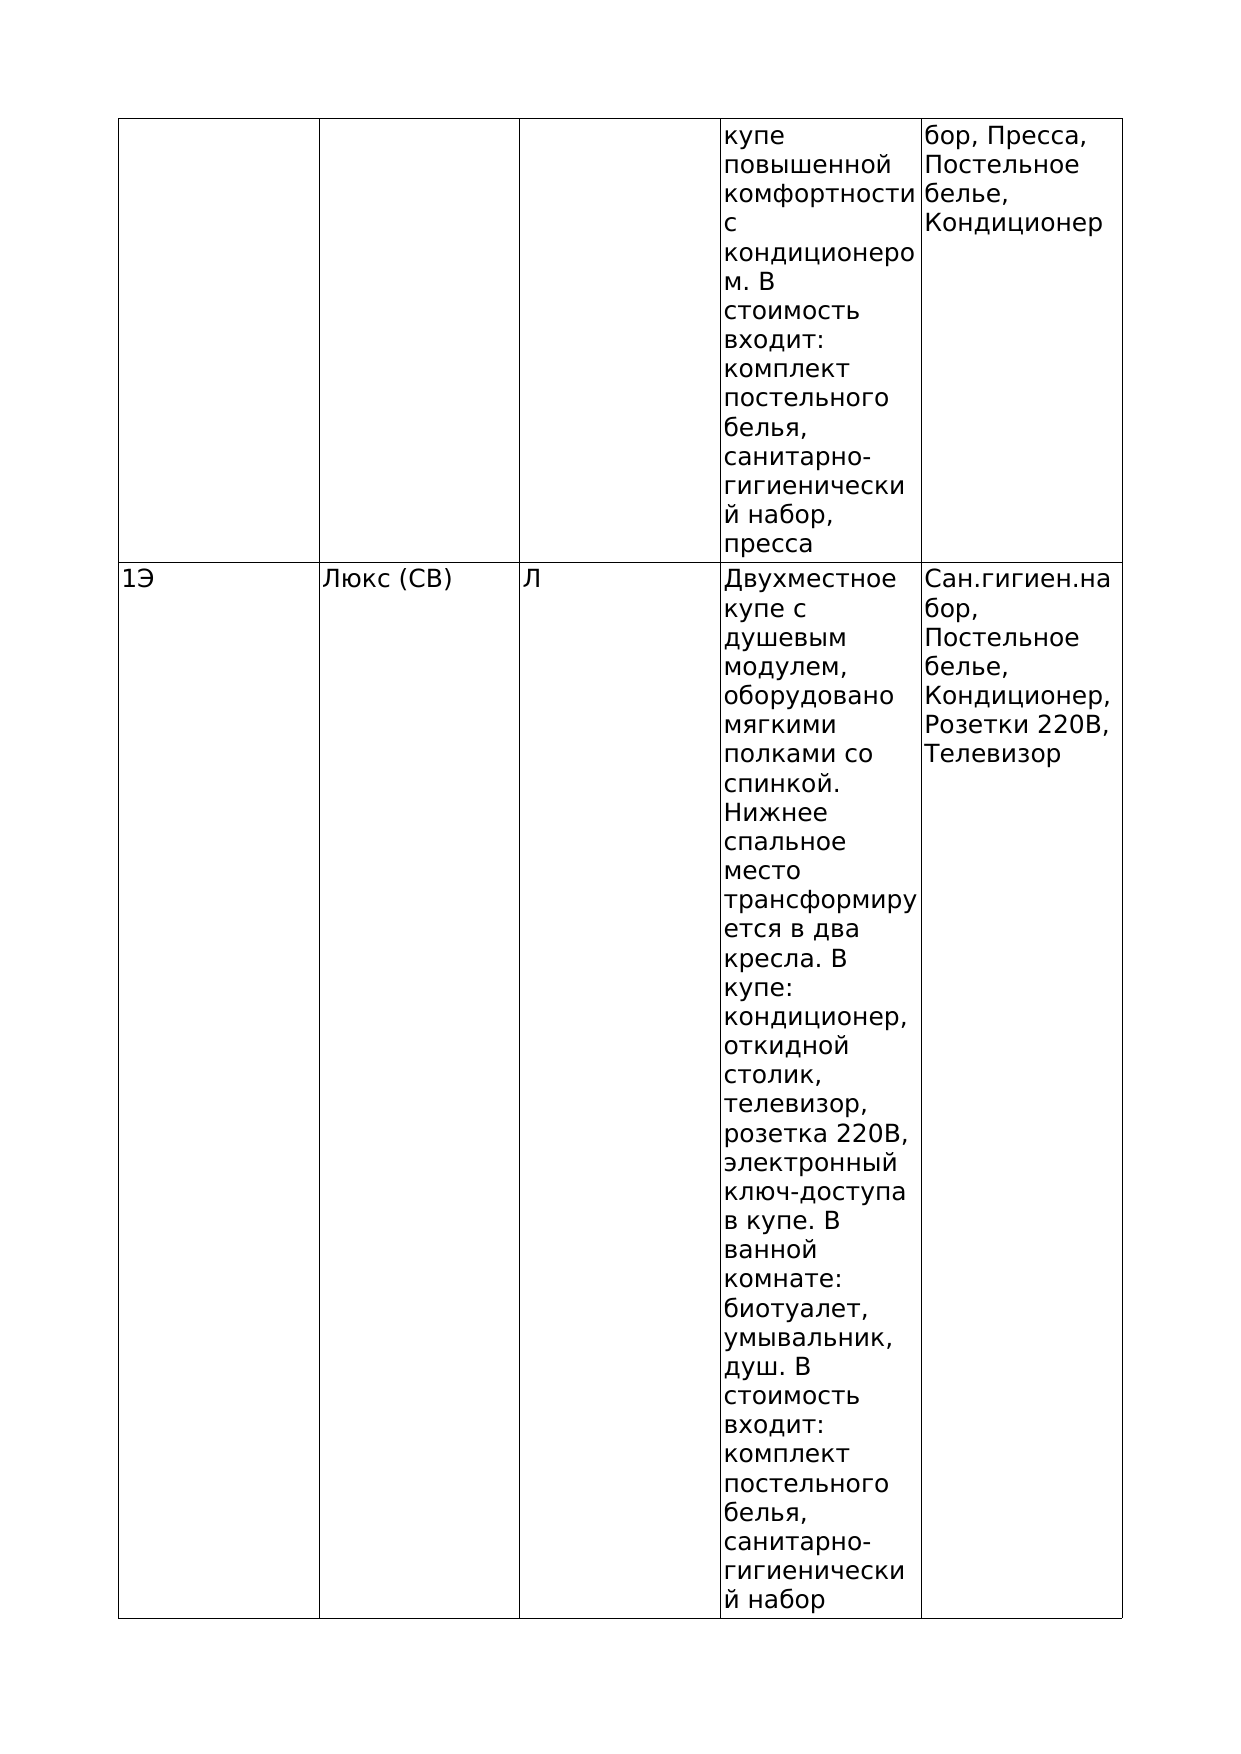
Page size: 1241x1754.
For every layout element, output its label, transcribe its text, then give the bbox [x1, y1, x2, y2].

table_cell Л [520, 563, 720, 1617]
table_cell [520, 119, 720, 562]
table_cell 1Э [119, 563, 319, 1617]
table_cell купе повышенной комфортности с кондиционером. В стоимость входит: комплект постельного белья, санитарно-гигиенический набор, пресса [721, 119, 921, 562]
table_cell Двухместное купе с душевым модулем, оборудовано мягкими полками со спинкой. Нижнее спальное место трансформируется в два кресла. В купе: кондиционер, откидной столик, телевизор, розетка 220В, электронный ключ-доступа в купе. В ванной комнате: биотуалет, умывальник, душ. В стоимость входит: комплект постельного белья, санитарно-гигиенический набор [721, 563, 921, 1617]
table_cell [320, 119, 519, 562]
table_cell бор, Пресса, Постельное белье, Кондиционер [922, 119, 1122, 562]
table_cell Сан.гигиен.набор, Постельное белье, Кондиционер, Розетки 220В, Телевизор [922, 563, 1122, 1617]
table_cell Люкс (СВ) [320, 563, 519, 1617]
table_cell [119, 119, 319, 562]
